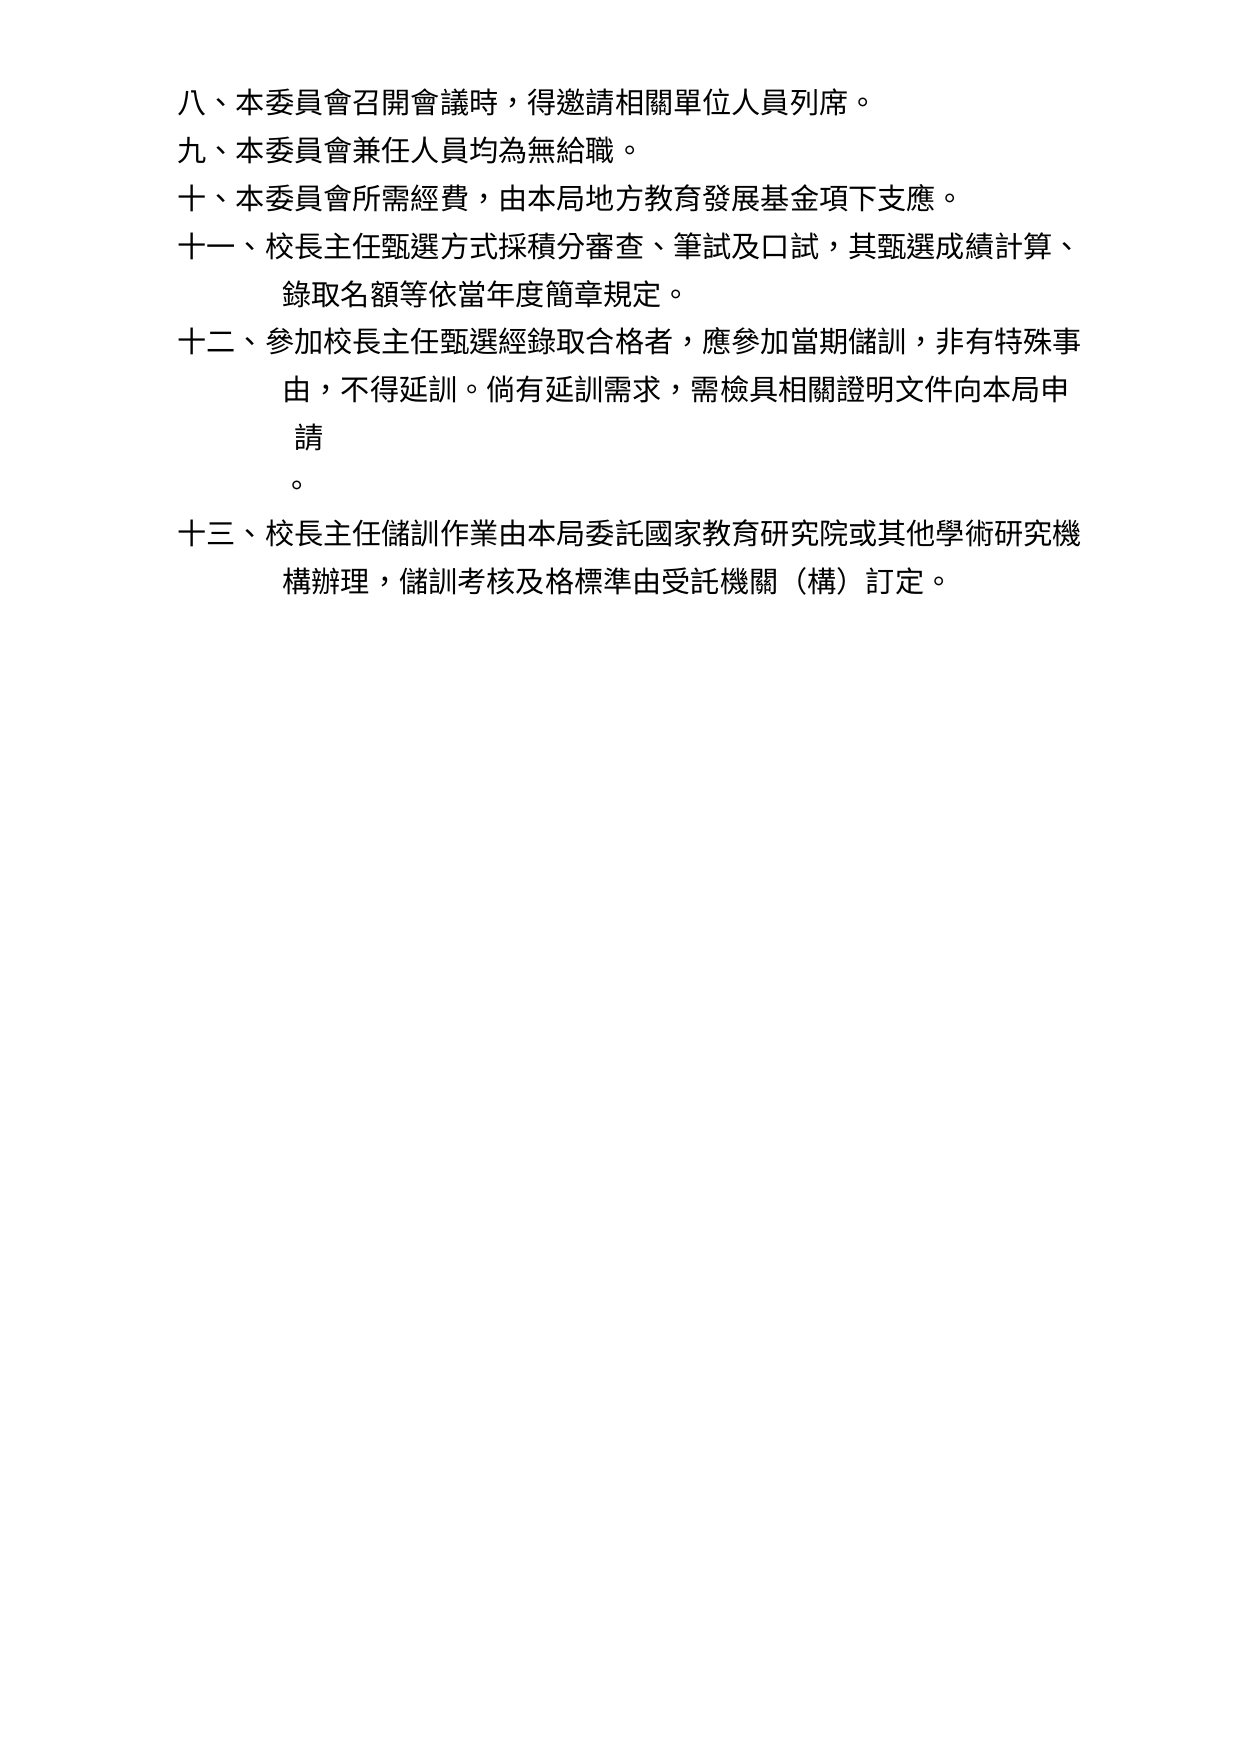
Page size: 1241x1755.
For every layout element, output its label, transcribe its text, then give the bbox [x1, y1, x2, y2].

text 十一、校長主任甄選方式採積分審查、筆試及口試，其甄選成績計算、 [177, 219, 1093, 267]
text 構辦理，儲訓考核及格標準由受託機關（構）訂定。 [177, 554, 1093, 602]
text 十、本委員會所需經費，由本局地方教育發展基金項下支應。 [177, 171, 1093, 219]
text 九、本委員會兼任人員均為無給職。 [177, 123, 1093, 171]
text 十二、參加校長主任甄選經錄取合格者，應參加當期儲訓，非有特殊事 [177, 314, 1093, 362]
text 由，不得延訓。倘有延訓需求，需檢具相關證明文件向本局申請 [177, 362, 1093, 458]
text 。 [177, 458, 1093, 506]
text 錄取名額等依當年度簡章規定。 [177, 267, 1093, 314]
text 十三、校長主任儲訓作業由本局委託國家教育研究院或其他學術研究機 [177, 506, 1093, 554]
text 八、本委員會召開會議時，得邀請相關單位人員列席。 [177, 75, 1093, 123]
